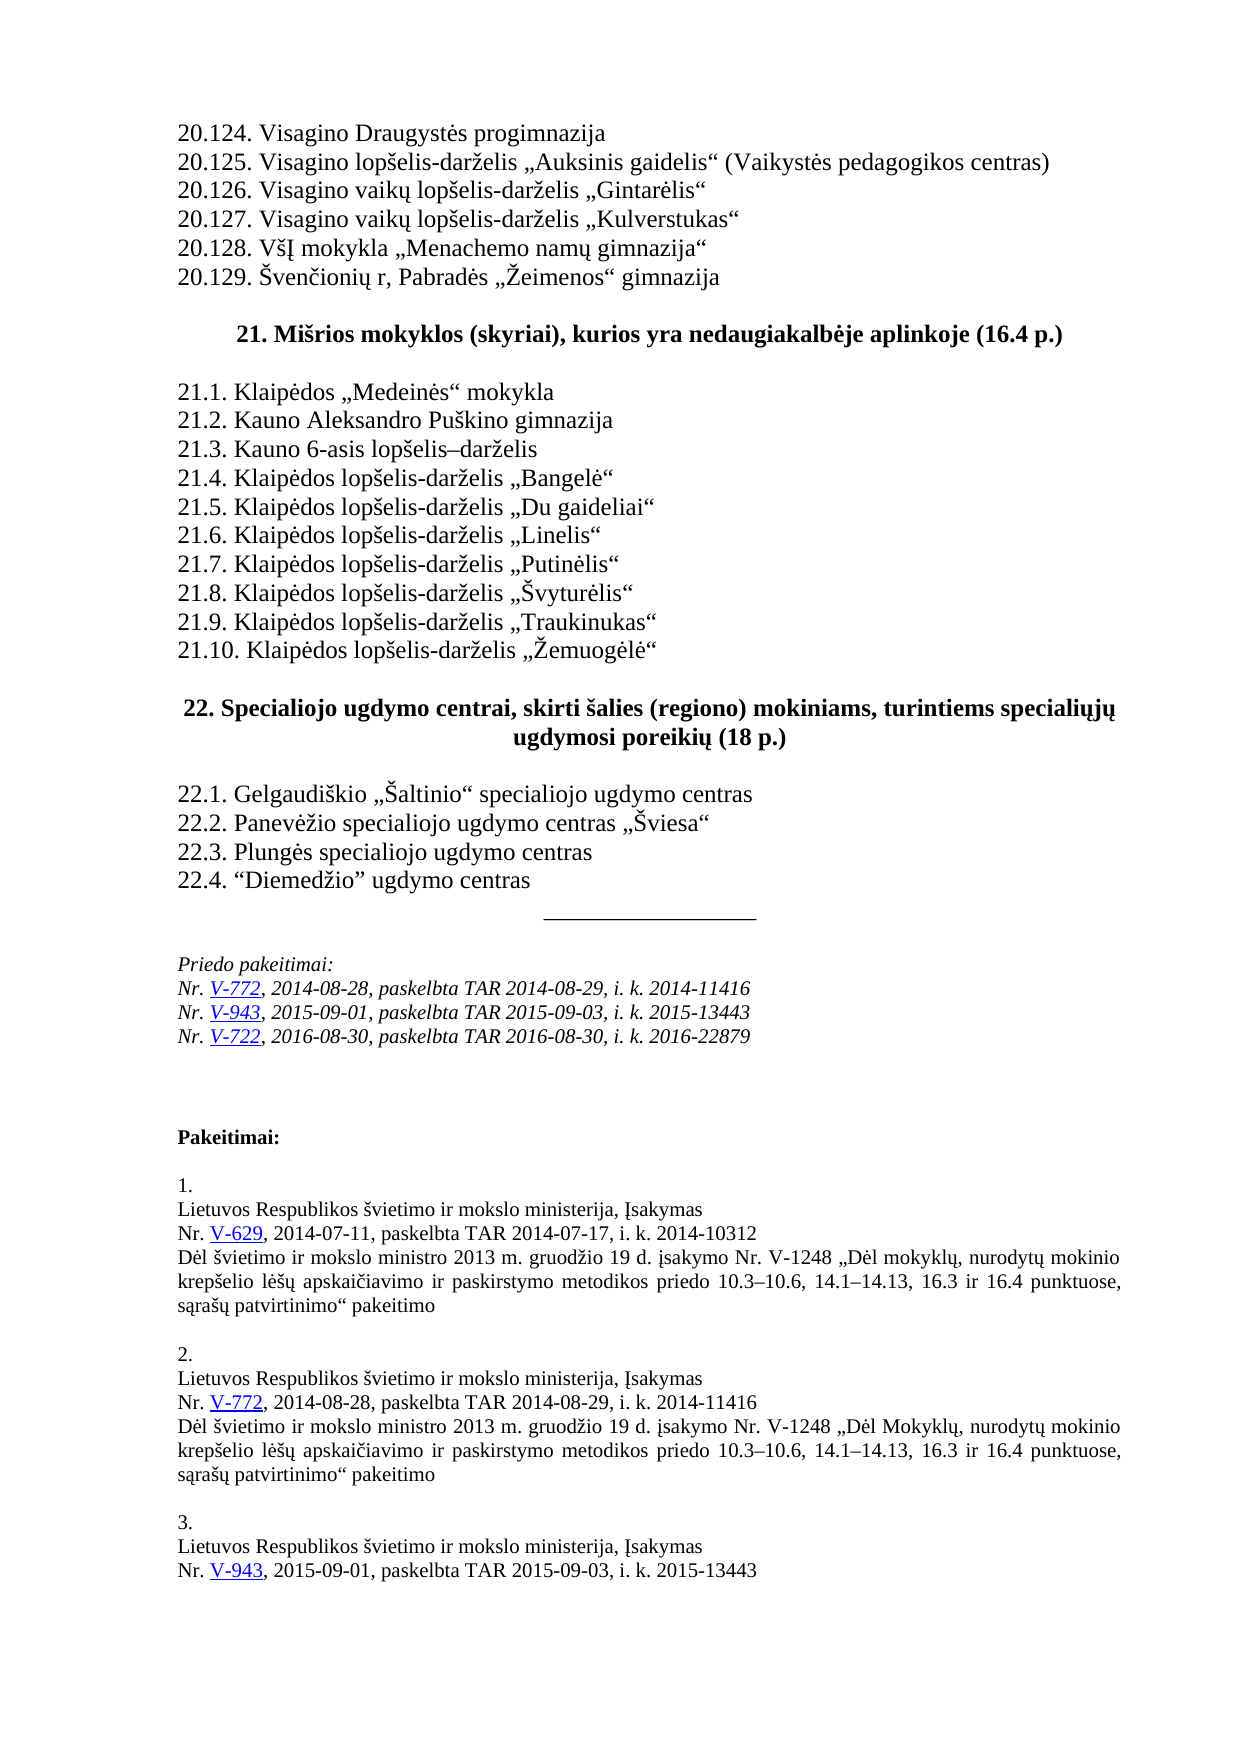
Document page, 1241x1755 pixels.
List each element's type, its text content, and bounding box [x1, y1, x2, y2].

text Nr. V-722, 2016-08-30, paskelbta TAR 2016-08-30, i. k. 2016-22879 [177, 1024, 1122, 1048]
text 21.10. Klaipėdos lopšelis-darželis „Žemuogėlė“ [177, 636, 1122, 664]
text 20.125. Visagino lopšelis-darželis „Auksinis gaidelis“ (Vaikystės pedagogikos centras) [177, 147, 1122, 176]
text 20.124. Visagino Draugystės progimnazija [177, 118, 1122, 147]
text Lietuvos Respublikos švietimo ir mokslo ministerija, Įsakymas [177, 1197, 1122, 1221]
text 22. Specialiojo ugdymo centrai, skirti šalies (regiono) mokiniams, turintiems specialiųjų ugdymosi poreikių (18 p.) [177, 693, 1122, 751]
text 20.129. Švenčionių r, Pabradės „Žeimenos“ gimnazija [177, 262, 1122, 291]
text Nr. V-772, 2014-08-28, paskelbta TAR 2014-08-29, i. k. 2014-11416 [177, 976, 1122, 1000]
text 20.127. Visagino vaikų lopšelis-darželis „Kulverstukas“ [177, 204, 1122, 233]
text 22.3. Plungės specialiojo ugdymo centras [177, 837, 1122, 866]
text Lietuvos Respublikos švietimo ir mokslo ministerija, Įsakymas [177, 1366, 1122, 1390]
text Pakeitimai: [177, 1125, 1122, 1149]
text 22.1. Gelgaudiškio „Šaltinio“ specialiojo ugdymo centras [177, 779, 1122, 808]
text Nr. V-772, 2014-08-28, paskelbta TAR 2014-08-29, i. k. 2014-11416 [177, 1390, 1122, 1414]
text 21. Mišrios mokyklos (skyriai), kurios yra nedaugiakalbėje aplinkoje (16.4 p.) [177, 319, 1122, 348]
text 21.2. Kauno Aleksandro Puškino gimnazija [177, 406, 1122, 434]
text 20.126. Visagino vaikų lopšelis-darželis „Gintarėlis“ [177, 176, 1122, 204]
text 22.4. “Diemedžio” ugdymo centras [177, 866, 1122, 894]
text 3. [177, 1510, 1122, 1534]
text 20.128. VšĮ mokykla „Menachemo namų gimnazija“ [177, 233, 1122, 262]
text Nr. V-629, 2014-07-11, paskelbta TAR 2014-07-17, i. k. 2014-10312 [177, 1221, 1122, 1245]
text 21.4. Klaipėdos lopšelis-darželis „Bangelė“ [177, 463, 1122, 492]
text _________________ [177, 894, 1122, 923]
text 21.8. Klaipėdos lopšelis-darželis „Švyturėlis“ [177, 578, 1122, 607]
text 21.6. Klaipėdos lopšelis-darželis „Linelis“ [177, 521, 1122, 549]
text 21.7. Klaipėdos lopšelis-darželis „Putinėlis“ [177, 549, 1122, 578]
text 21.5. Klaipėdos lopšelis-darželis „Du gaideliai“ [177, 492, 1122, 521]
text Lietuvos Respublikos švietimo ir mokslo ministerija, Įsakymas [177, 1534, 1122, 1558]
text Priedo pakeitimai: [177, 952, 1122, 976]
text 2. [177, 1342, 1122, 1366]
text 21.1. Klaipėdos „Medeinės“ mokykla [177, 377, 1122, 406]
text 22.2. Panevėžio specialiojo ugdymo centras „Šviesa“ [177, 808, 1122, 837]
text Nr. V-943, 2015-09-01, paskelbta TAR 2015-09-03, i. k. 2015-13443 [177, 1558, 1122, 1582]
text Dėl švietimo ir mokslo ministro 2013 m. gruodžio 19 d. įsakymo Nr. V-1248 „Dėl Mokyklų, nurodytų mokinio krepšelio lėšų apskaičiavimo ir paskirstymo metodikos priedo 10.3–10.6, 14.1–14.13, 16.3 ir 16.4 punktuose, sąrašų patvirtinimo“ pakeitimo [177, 1414, 1122, 1486]
text Dėl švietimo ir mokslo ministro 2013 m. gruodžio 19 d. įsakymo Nr. V-1248 „Dėl mokyklų, nurodytų mokinio krepšelio lėšų apskaičiavimo ir paskirstymo metodikos priedo 10.3–10.6, 14.1–14.13, 16.3 ir 16.4 punktuose, sąrašų patvirtinimo“ pakeitimo [177, 1245, 1122, 1317]
text Nr. V-943, 2015-09-01, paskelbta TAR 2015-09-03, i. k. 2015-13443 [177, 1000, 1122, 1024]
text 1. [177, 1173, 1122, 1197]
text 21.3. Kauno 6-asis lopšelis–darželis [177, 434, 1122, 463]
text 21.9. Klaipėdos lopšelis-darželis „Traukinukas“ [177, 607, 1122, 636]
